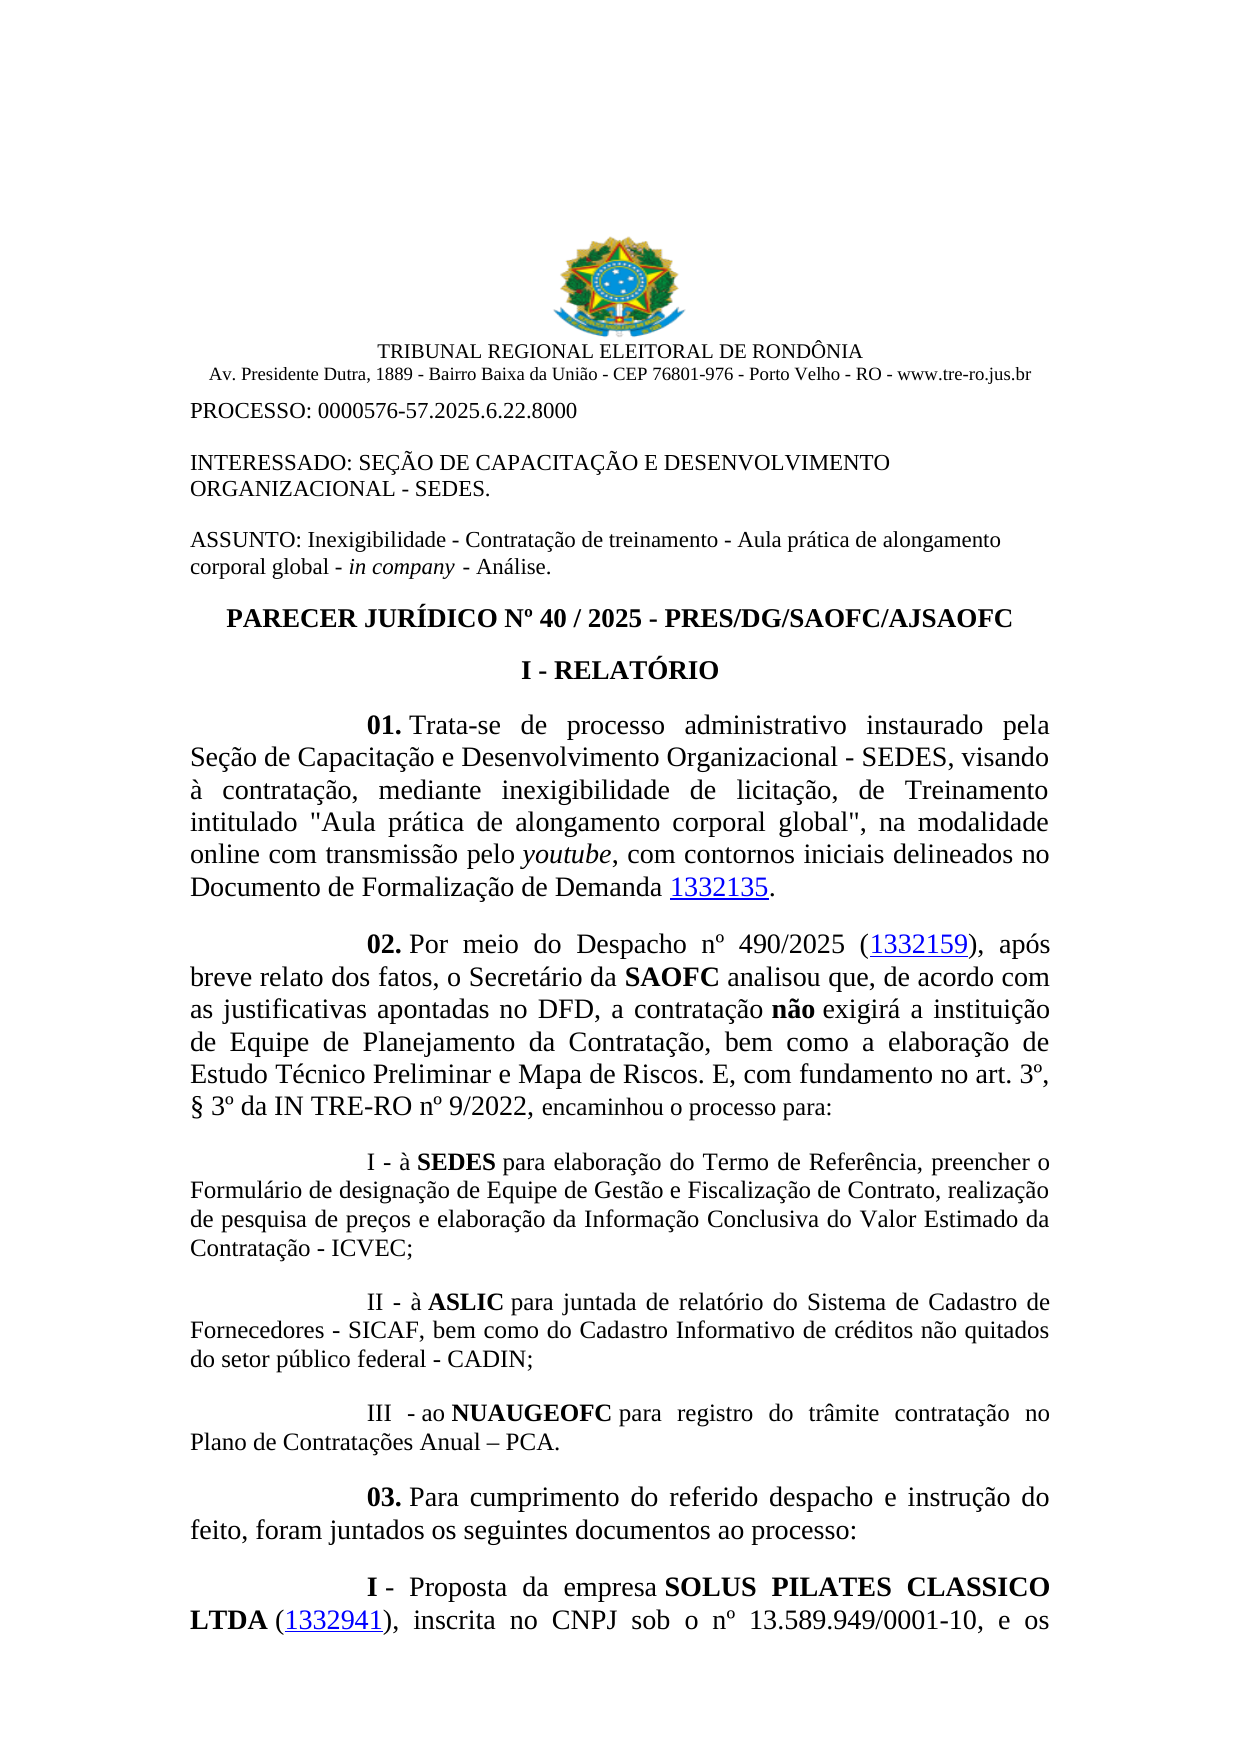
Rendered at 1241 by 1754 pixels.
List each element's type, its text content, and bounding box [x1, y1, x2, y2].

text TRIBUNAL REGIONAL ELEITORAL DE RONDÔNIA [177, 339, 1063, 363]
text 01. Trata-se de processo administrativo instaurado pela Seção de Capacitação e Desenvolvimento Organizacional - SEDES, visando à contratação, mediante inexigibilidade de licitação, de Treinamento intitulado "Aula prática de alongamento corporal global", na modalidade online com transmissão pelo youtube, com contornos iniciais delineados no Documento de Formalização de Demanda 1332135. [190, 708, 1051, 902]
text Av. Presidente Dutra, 1889 - Bairro Baixa da União - CEP 76801-976 - Porto Velho - RO - www.tre-ro.jus.br [177, 363, 1063, 385]
text 02. Por meio do Despacho nº 490/2025 (1332159), após breve relato dos fatos, o Secretário da SAOFC analisou que, de acordo com as justificativas apontadas no DFD, a contratação não exigirá a instituição de Equipe de Planejamento da Contratação, bem como a elaboração de Estudo Técnico Preliminar e Mapa de Riscos. E, com fundamento no art. 3º, § 3º da IN TRE-RO nº 9/2022, encaminhou o processo para: [190, 927, 1051, 1122]
text PROCESSO: 0000576-57.2025.6.22.8000 [190, 397, 1051, 424]
text Parecer Jurídico Nº 40 / 2025 - PRES/DG/SAOFC/AJSAOFC [177, 602, 1063, 633]
text I - à SEDES para elaboração do Termo de Referência, preencher o Formulário de designação de Equipe de Gestão e Fiscalização de Contrato, realização de pesquisa de preços e elaboração da Informação Conclusiva do Valor Estimado da Contratação - ICVEC; [190, 1147, 1051, 1262]
text I - RELATÓRIO [177, 654, 1063, 685]
text INTERESSADO: SEÇÃO DE CAPACITAÇÃO E DESENVOLVIMENTO ORGANIZACIONAL - SEDES. [190, 449, 1051, 501]
text ASSUNTO: Inexigibilidade - Contratação de treinamento - Aula prática de alongamento corporal global - in company - Análise. [190, 526, 1051, 579]
text III - ao NUAUGEOFC para registro do trâmite contratação no Plano de Contratações Anual – PCA. [190, 1398, 1051, 1456]
text II - à ASLIC para juntada de relatório do Sistema de Cadastro de Fornecedores - SICAF, bem como do Cadastro Informativo de créditos não quitados do setor público federal - CADIN; [190, 1287, 1051, 1373]
text I - Proposta da empresa SOLUS PILATES CLASSICO LTDA (1332941), inscrita no CNPJ sob o nº 13.589.949/0001-10, e os [190, 1570, 1051, 1635]
text 03. Para cumprimento do referido despacho e instrução do feito, foram juntados os seguintes documentos ao processo: [190, 1481, 1051, 1545]
